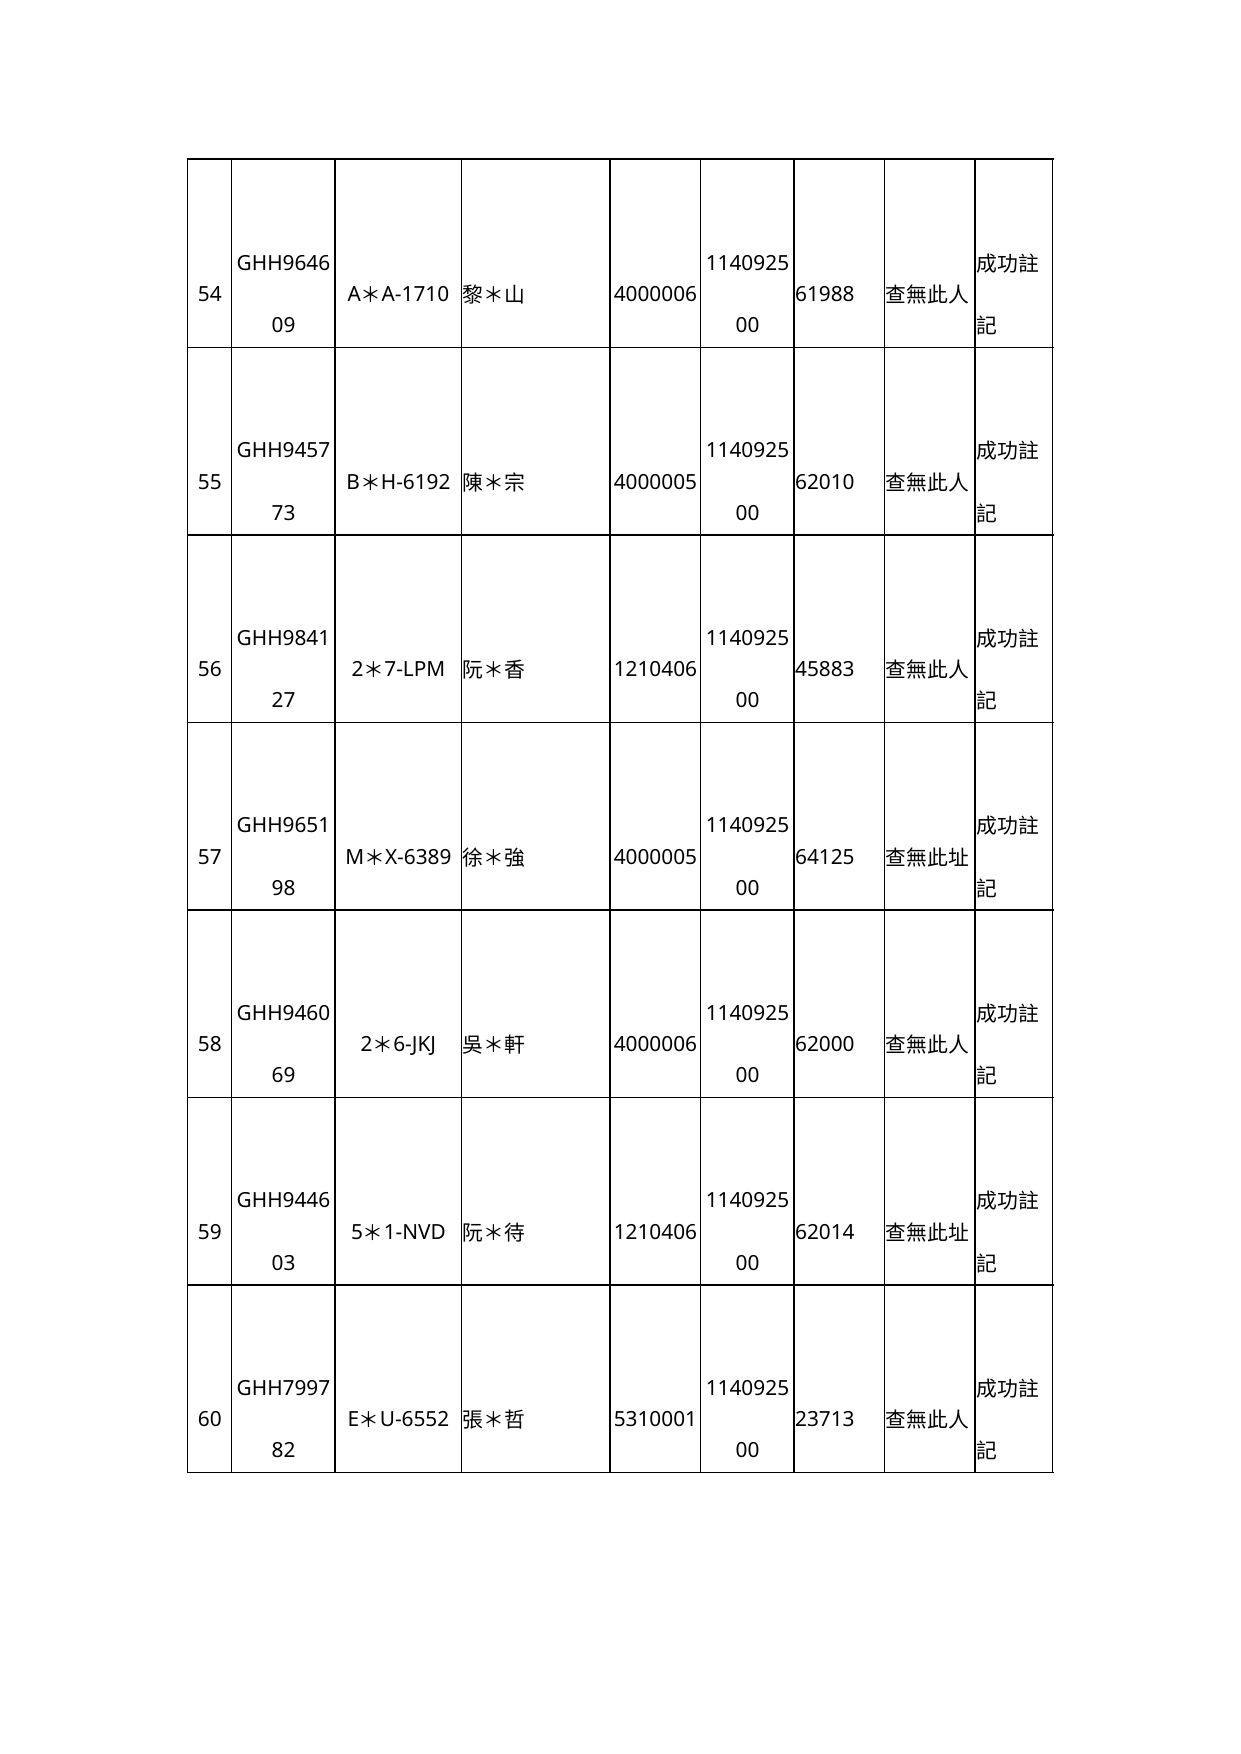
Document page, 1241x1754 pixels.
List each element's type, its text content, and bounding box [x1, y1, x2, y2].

table_cell 62010 [795, 348, 884, 534]
table_cell 45883 [795, 536, 884, 722]
table_cell M＊X-6389 [336, 723, 461, 909]
table_cell 62014 [795, 1098, 884, 1284]
table_cell 吳＊軒 [462, 911, 609, 1097]
table_cell A＊A-1710 [336, 160, 461, 347]
table_cell 55 [188, 348, 231, 534]
table_cell 1210406 [611, 1098, 700, 1284]
table_cell 62000 [795, 911, 884, 1097]
table_cell 成功註記 [976, 723, 1052, 909]
table_cell GHH944603 [232, 1098, 334, 1284]
table_cell 114092500 [701, 723, 793, 909]
table_cell 56 [188, 536, 231, 722]
table_cell 阮＊待 [462, 1098, 609, 1284]
table_cell 查無此址 [885, 723, 974, 909]
table_cell 54 [188, 160, 231, 347]
table_cell 查無此人 [885, 911, 974, 1097]
table_cell 114092500 [701, 1286, 793, 1472]
table_cell 58 [188, 911, 231, 1097]
table_cell GHH946069 [232, 911, 334, 1097]
table_cell 114092500 [701, 1098, 793, 1284]
table_cell 5310001 [611, 1286, 700, 1472]
table_cell 5＊1-NVD [336, 1098, 461, 1284]
table_cell 4000006 [611, 160, 700, 347]
table_cell GHH964609 [232, 160, 334, 347]
table_cell 4000005 [611, 723, 700, 909]
table_cell 黎＊山 [462, 160, 609, 347]
table_cell 114092500 [701, 536, 793, 722]
table_cell 114092500 [701, 911, 793, 1097]
table_cell 查無此人 [885, 536, 974, 722]
table_cell 查無此人 [885, 348, 974, 534]
table_cell 114092500 [701, 160, 793, 347]
table_cell 查無此人 [885, 1286, 974, 1472]
table_cell GHH945773 [232, 348, 334, 534]
table_cell GHH965198 [232, 723, 334, 909]
table_cell 4000005 [611, 348, 700, 534]
table_cell 114092500 [701, 348, 793, 534]
table_cell 57 [188, 723, 231, 909]
table_cell B＊H-6192 [336, 348, 461, 534]
table_cell 64125 [795, 723, 884, 909]
table_cell 60 [188, 1286, 231, 1472]
table_cell 查無此址 [885, 1098, 974, 1284]
table_cell 成功註記 [976, 348, 1052, 534]
table_cell 成功註記 [976, 536, 1052, 722]
table_cell 張＊哲 [462, 1286, 609, 1472]
table_cell 1210406 [611, 536, 700, 722]
table_cell 成功註記 [976, 1286, 1052, 1472]
table_cell 成功註記 [976, 1098, 1052, 1284]
table_cell 徐＊強 [462, 723, 609, 909]
table_cell 成功註記 [976, 160, 1052, 347]
table_cell GHH984127 [232, 536, 334, 722]
table_cell 成功註記 [976, 911, 1052, 1097]
table_cell 阮＊香 [462, 536, 609, 722]
table_cell 陳＊宗 [462, 348, 609, 534]
table_cell 2＊6-JKJ [336, 911, 461, 1097]
table_cell 2＊7-LPM [336, 536, 461, 722]
table_cell 4000006 [611, 911, 700, 1097]
table_cell E＊U-6552 [336, 1286, 461, 1472]
table_cell 查無此人 [885, 160, 974, 347]
table_cell 61988 [795, 160, 884, 347]
table_cell 23713 [795, 1286, 884, 1472]
table_cell GHH799782 [232, 1286, 334, 1472]
table_cell 59 [188, 1098, 231, 1284]
